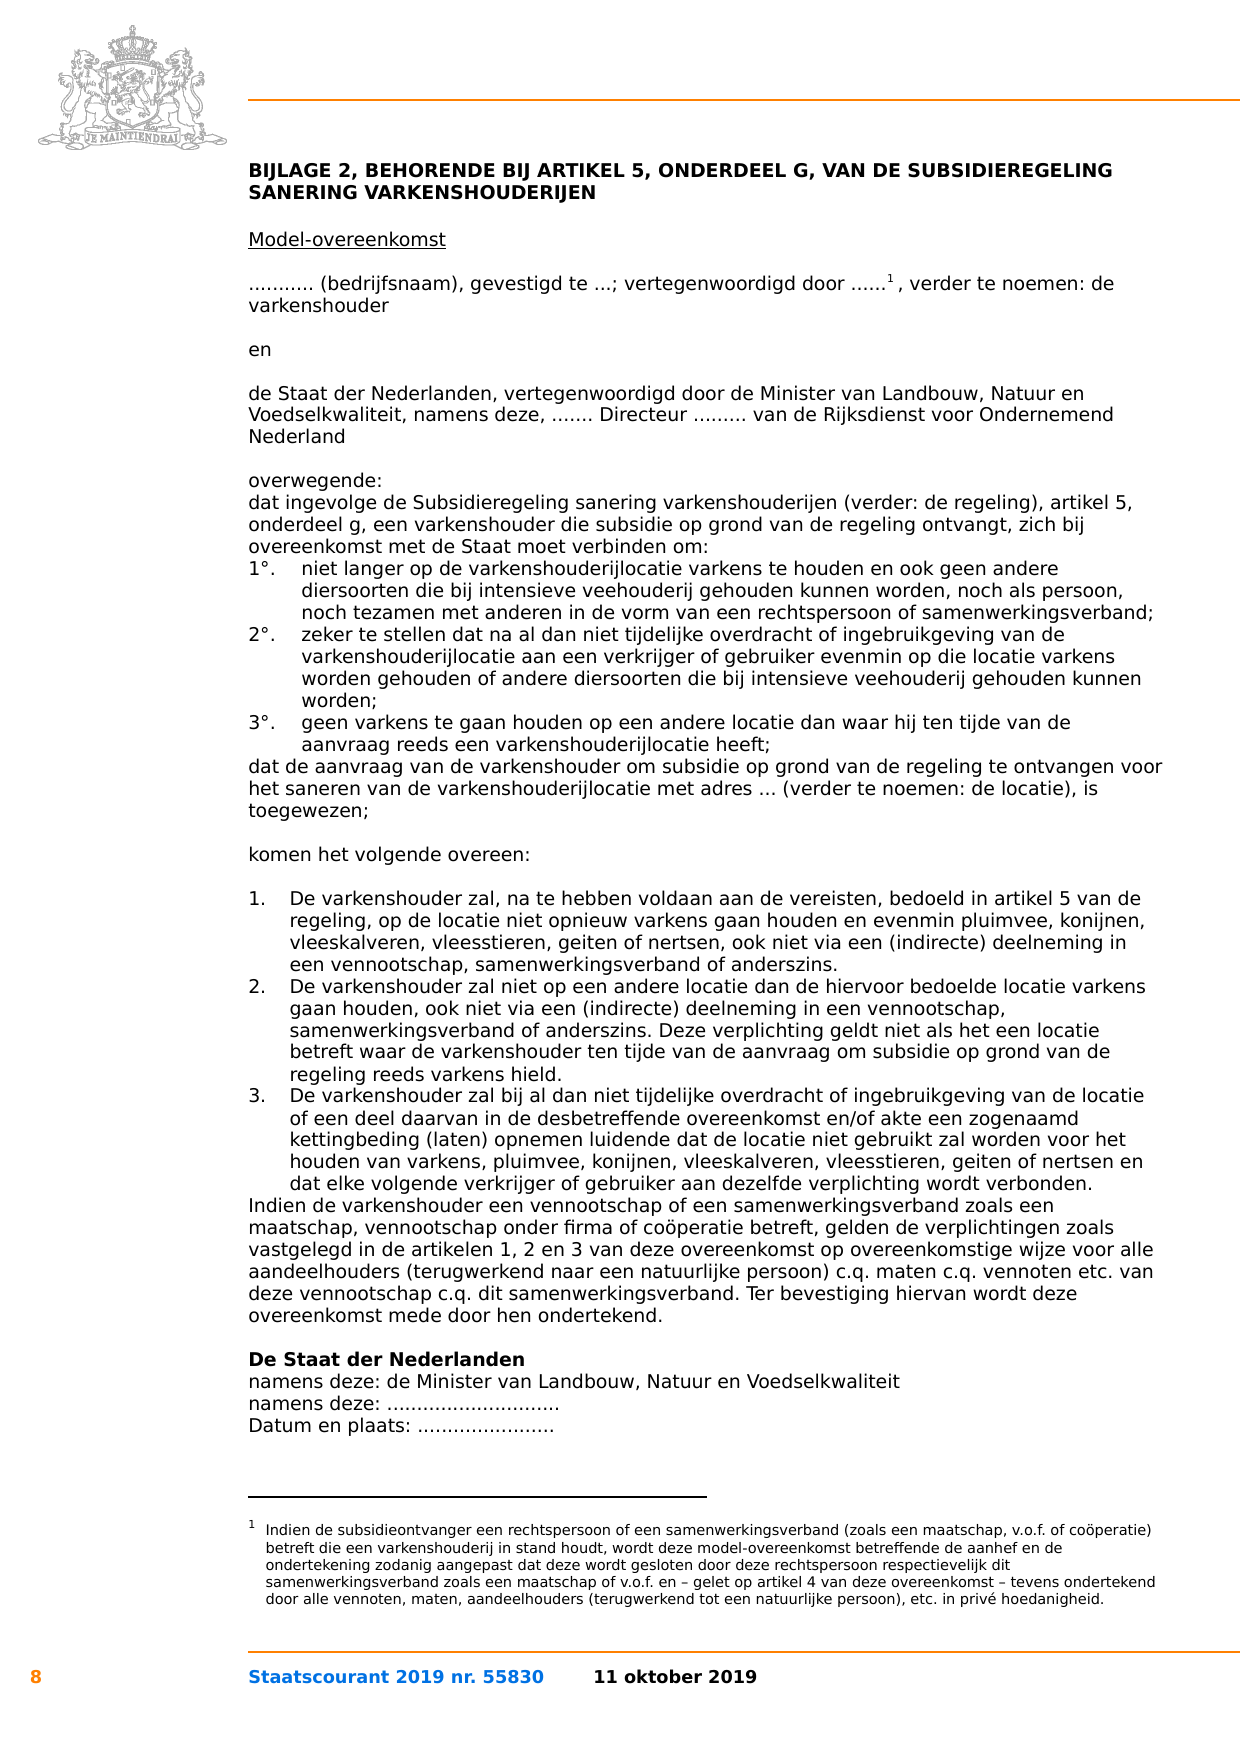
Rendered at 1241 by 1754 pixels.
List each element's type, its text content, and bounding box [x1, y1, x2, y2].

text dat ingevolge de Subsidieregeling sanering varkenshouderijen (verder: de regeling), artikel 5, onderdeel g, een varkenshouder die subsidie op grond van de regeling ontvangt, zich bij overeenkomst met de Staat moet verbinden om: [248, 492, 1163, 558]
text Indien de subsidieontvanger een rechtspersoon of een samenwerkingsverband (zoals een maatschap, v.o.f. of coöperatie) betreft die een varkenshouderij in stand houdt, wordt deze model-overeenkomst betreffende de aanhef en de ondertekening zodanig aangepast dat deze wordt gesloten door deze rechtspersoon respectievelijk dit samenwerkingsverband zoals een maatschap of v.o.f. en – gelet op artikel 4 van deze overeenkomst – tevens ondertekend door alle vennoten, maten, aandeelhouders (terugwerkend tot een natuurlijke persoon), etc. in privé hoedanigheid. [248, 1518, 1163, 1608]
text Indien de varkenshouder een vennootschap of een samenwerkingsverband zoals een maatschap, vennootschap onder firma of coöperatie betreft, gelden de verplichtingen zoals vastgelegd in de artikelen 1, 2 en 3 van deze overeenkomst op overeenkomstige wijze voor alle aandeelhouders (terugwerkend naar een natuurlijke persoon) c.q. maten c.q. vennoten etc. van deze vennootschap c.q. dit samenwerkingsverband. Ter bevestiging hiervan wordt deze overeenkomst mede door hen ondertekend. [248, 1195, 1163, 1327]
subtitle BIJLAGE 2, BEHORENDE BIJ ARTIKEL 5, ONDERDEEL G, VAN DE SUBSIDIEREGELING SANERING VARKENSHOUDERIJEN [248, 160, 1163, 204]
picture [38, 25, 227, 150]
text 2. De varkenshouder zal niet op een andere locatie dan de hiervoor bedoelde locatie varkens gaan houden, ook niet via een (indirecte) deelneming in een vennootschap, samenwerkingsverband of anderszins. Deze verplichting geldt niet als het een locatie betreft waar de varkenshouder ten tijde van de aanvraag om subsidie op grond van de regeling reeds varkens hield. [248, 976, 1163, 1085]
text en [248, 338, 1163, 361]
text komen het volgende overeen: [248, 844, 1163, 866]
text dat de aanvraag van de varkenshouder om subsidie op grond van de regeling te ontvangen voor het saneren van de varkenshouderijlocatie met adres ... (verder te noemen: de locatie), is toegewezen; [248, 756, 1163, 822]
text overwegende: [248, 470, 1163, 492]
text De Staat der Nederlanden [248, 1349, 1163, 1371]
text namens deze: ............................. [248, 1393, 1163, 1415]
text 1. De varkenshouder zal, na te hebben voldaan aan de vereisten, bedoeld in artikel 5 van de regeling, op de locatie niet opnieuw varkens gaan houden en evenmin pluimvee, konijnen, vleeskalveren, vleesstieren, geiten of nertsen, ook niet via een (indirecte) deelneming in een vennootschap, samenwerkingsverband of anderszins. [248, 888, 1163, 976]
text Model-overeenkomst [248, 229, 1163, 251]
text de Staat der Nederlanden, vertegenwoordigd door de Minister van Landbouw, Natuur en Voedselkwaliteit, namens deze, ....... Directeur ......... van de Rijksdienst voor Ondernemend Nederland [248, 382, 1163, 448]
text ........... (bedrijfsnaam), gevestigd te ...; vertegenwoordigd door ......, verder te noemen: de varkenshouder [248, 273, 1163, 317]
text 2°. zeker te stellen dat na al dan niet tijdelijke overdracht of ingebruikgeving van de varkenshouderijlocatie aan een verkrijger of gebruiker evenmin op die locatie varkens worden gehouden of andere diersoorten die bij intensieve veehouderij gehouden kunnen worden; [248, 624, 1163, 712]
text 3°. geen varkens te gaan houden op een andere locatie dan waar hij ten tijde van de aanvraag reeds een varkenshouderijlocatie heeft; [248, 712, 1163, 756]
text namens deze: de Minister van Landbouw, Natuur en Voedselkwaliteit [248, 1371, 1163, 1393]
text Datum en plaats: ....................... [248, 1415, 1163, 1437]
text 1°. niet langer op de varkenshouderijlocatie varkens te houden en ook geen andere diersoorten die bij intensieve veehouderij gehouden kunnen worden, noch als persoon, noch tezamen met anderen in de vorm van een rechtspersoon of samenwerkingsverband; [248, 558, 1163, 624]
text 3. De varkenshouder zal bij al dan niet tijdelijke overdracht of ingebruikgeving van de locatie of een deel daarvan in de desbetreffende overeenkomst en/of akte een zogenaamd kettingbeding (laten) opnemen luidende dat de locatie niet gebruikt zal worden voor het houden van varkens, pluimvee, konijnen, vleeskalveren, vleesstieren, geiten of nertsen en dat elke volgende verkrijger of gebruiker aan dezelfde verplichting wordt verbonden. [248, 1085, 1163, 1195]
